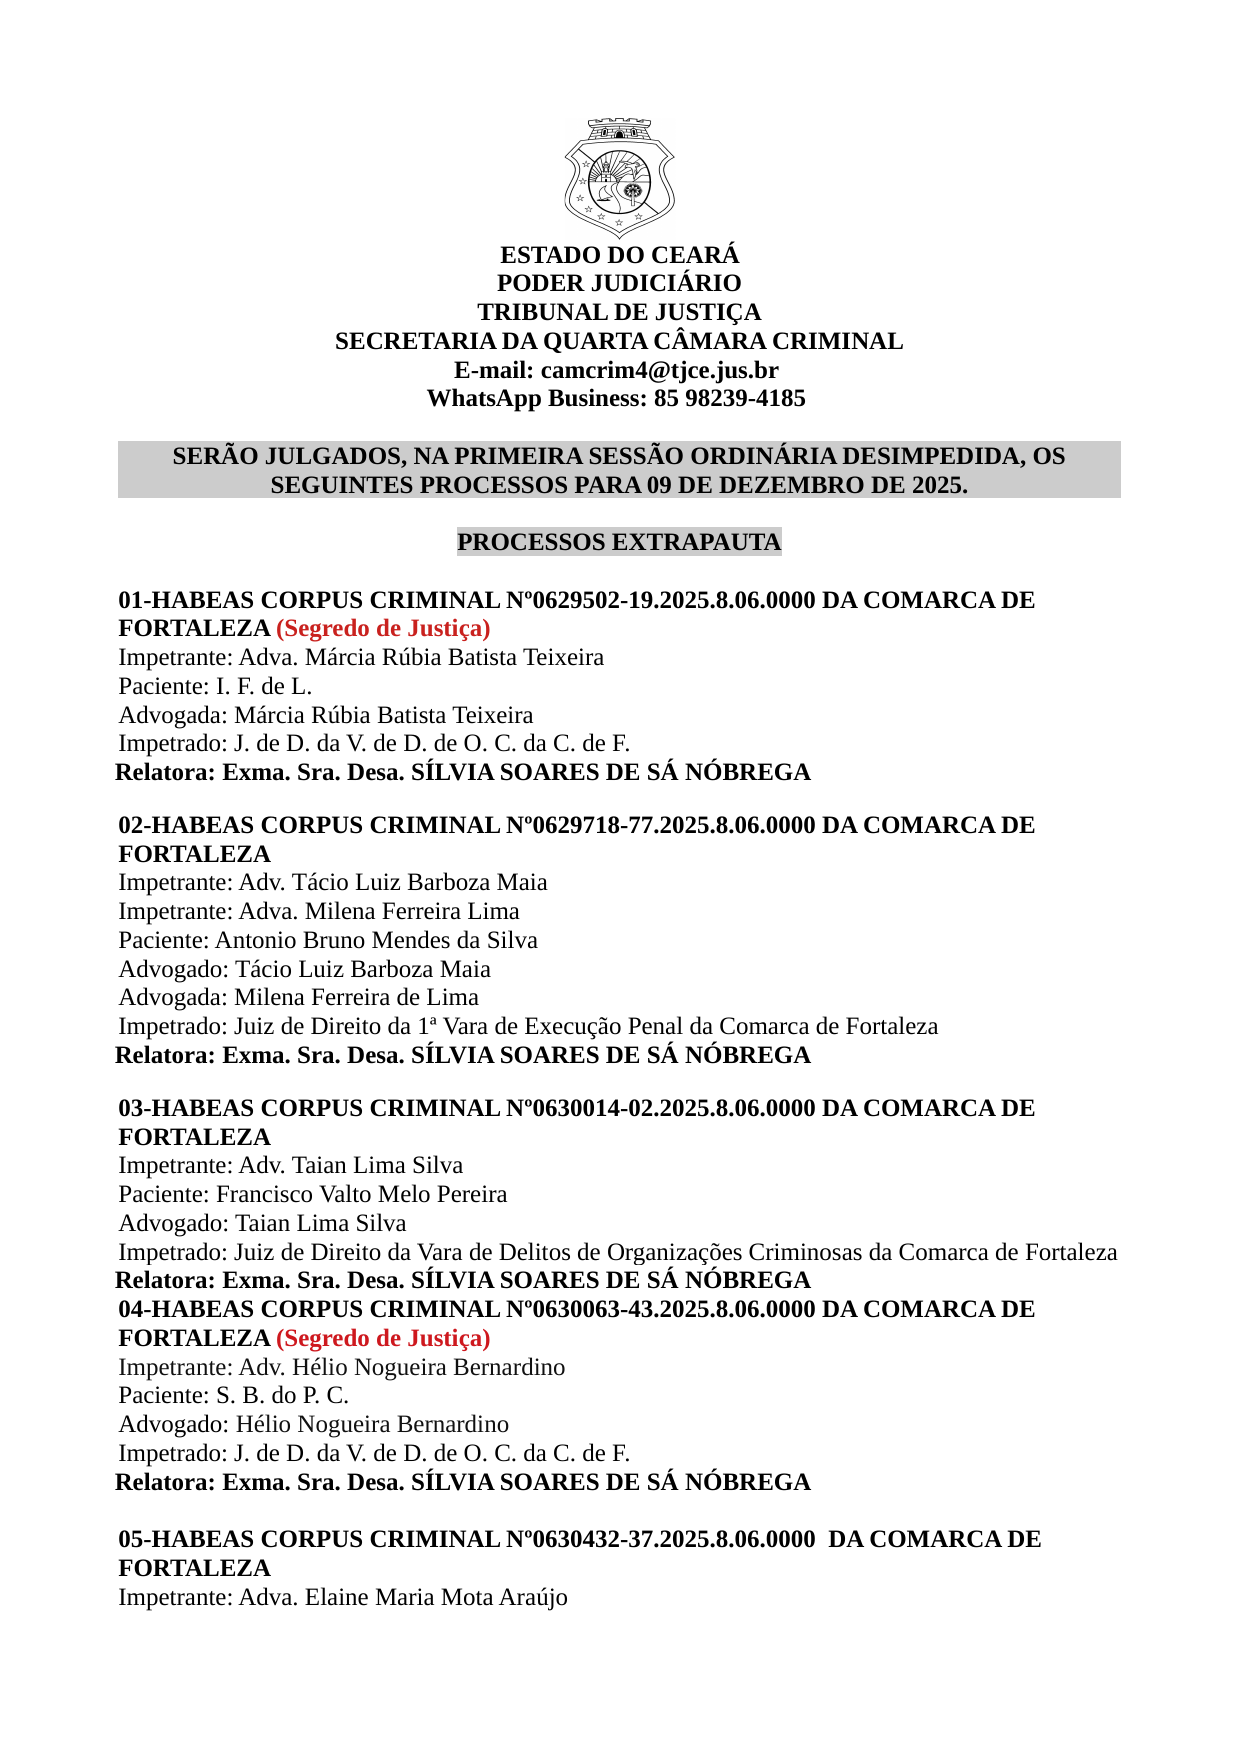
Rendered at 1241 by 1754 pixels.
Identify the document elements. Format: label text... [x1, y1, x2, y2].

text Paciente: S. B. do P. C. [118, 1380, 1122, 1409]
picture [564, 118, 676, 240]
text 05-HABEAS CORPUS CRIMINAL Nº0630432-37.2025.8.06.0000 DA COMARCA DE FORTALEZA [118, 1524, 1121, 1582]
text Relatora: Exma. Sra. Desa. SÍLVIA SOARES DE SÁ NÓBREGA [114, 1467, 1122, 1495]
text Advogado: Hélio Nogueira Bernardino [118, 1409, 1122, 1438]
text PODER JUDICIÁRIO [118, 268, 1121, 297]
text Impetrante: Adva. Márcia Rúbia Batista Teixeira [118, 642, 1121, 671]
text Paciente: Antonio Bruno Mendes da Silva [118, 925, 1122, 954]
text Relatora: Exma. Sra. Desa. SÍLVIA SOARES DE SÁ NÓBREGA [114, 1265, 1122, 1294]
text Advogada: Milena Ferreira de Lima [118, 982, 1122, 1011]
text Advogado: Taian Lima Silva [118, 1208, 1122, 1237]
text PROCESSOS EXTRAPAUTA [118, 527, 1121, 556]
text Impetrado: Juiz de Direito da 1ª Vara de Execução Penal da Comarca de Fortaleza [118, 1011, 1121, 1040]
text Impetrado: Juiz de Direito da Vara de Delitos de Organizações Criminosas da Comarca de Fortaleza [118, 1237, 1121, 1265]
text E-mail: camcrim4@tjce.jus.br [118, 355, 1121, 383]
text Advogada: Márcia Rúbia Batista Teixeira [118, 700, 1122, 728]
text Impetrado: J. de D. da V. de D. de O. C. da C. de F. [118, 1438, 1121, 1467]
text 03-HABEAS CORPUS CRIMINAL Nº0630014-02.2025.8.06.0000 DA COMARCA DE FORTALEZA [118, 1093, 1121, 1150]
text Impetrante: Adv. Taian Lima Silva [118, 1150, 1121, 1179]
text Relatora: Exma. Sra. Desa. SÍLVIA SOARES DE SÁ NÓBREGA [114, 757, 1122, 786]
text Advogado: Tácio Luiz Barboza Maia [118, 954, 1122, 982]
text Relatora: Exma. Sra. Desa. SÍLVIA SOARES DE SÁ NÓBREGA [114, 1040, 1122, 1069]
text Impetrante: Adva. Elaine Maria Mota Araújo [118, 1582, 1121, 1610]
text ESTADO DO CEARÁ [118, 240, 1122, 268]
text Impetrante: Adv. Tácio Luiz Barboza Maia [118, 867, 1121, 896]
text 01-HABEAS CORPUS CRIMINAL Nº0629502-19.2025.8.06.0000 DA COMARCA DE FORTALEZA (Segredo de Justiça) [118, 585, 1121, 642]
text 04-HABEAS CORPUS CRIMINAL Nº0630063-43.2025.8.06.0000 DA COMARCA DE FORTALEZA (Segredo de Justiça) [118, 1294, 1121, 1352]
text 02-HABEAS CORPUS CRIMINAL Nº0629718-77.2025.8.06.0000 DA COMARCA DE FORTALEZA [118, 810, 1121, 867]
text SECRETARIA DA QUARTA CÂMARA CRIMINAL [118, 326, 1121, 355]
text SERÃO JULGADOS, NA PRIMEIRA SESSÃO ORDINÁRIA DESIMPEDIDA, OS SEGUINTES PROCESSOS PARA 09 DE DEZEMBRO DE 2025. [118, 441, 1121, 498]
text Impetrado: J. de D. da V. de D. de O. C. da C. de F. [118, 728, 1121, 757]
text Paciente: I. F. de L. [118, 671, 1122, 700]
text Impetrante: Adva. Milena Ferreira Lima [118, 896, 1122, 925]
text Paciente: Francisco Valto Melo Pereira [118, 1179, 1122, 1208]
text Impetrante: Adv. Hélio Nogueira Bernardino [118, 1352, 1121, 1380]
text WhatsApp Business: 85 98239-4185 [118, 383, 1121, 412]
text TRIBUNAL DE JUSTIÇA [118, 297, 1121, 326]
